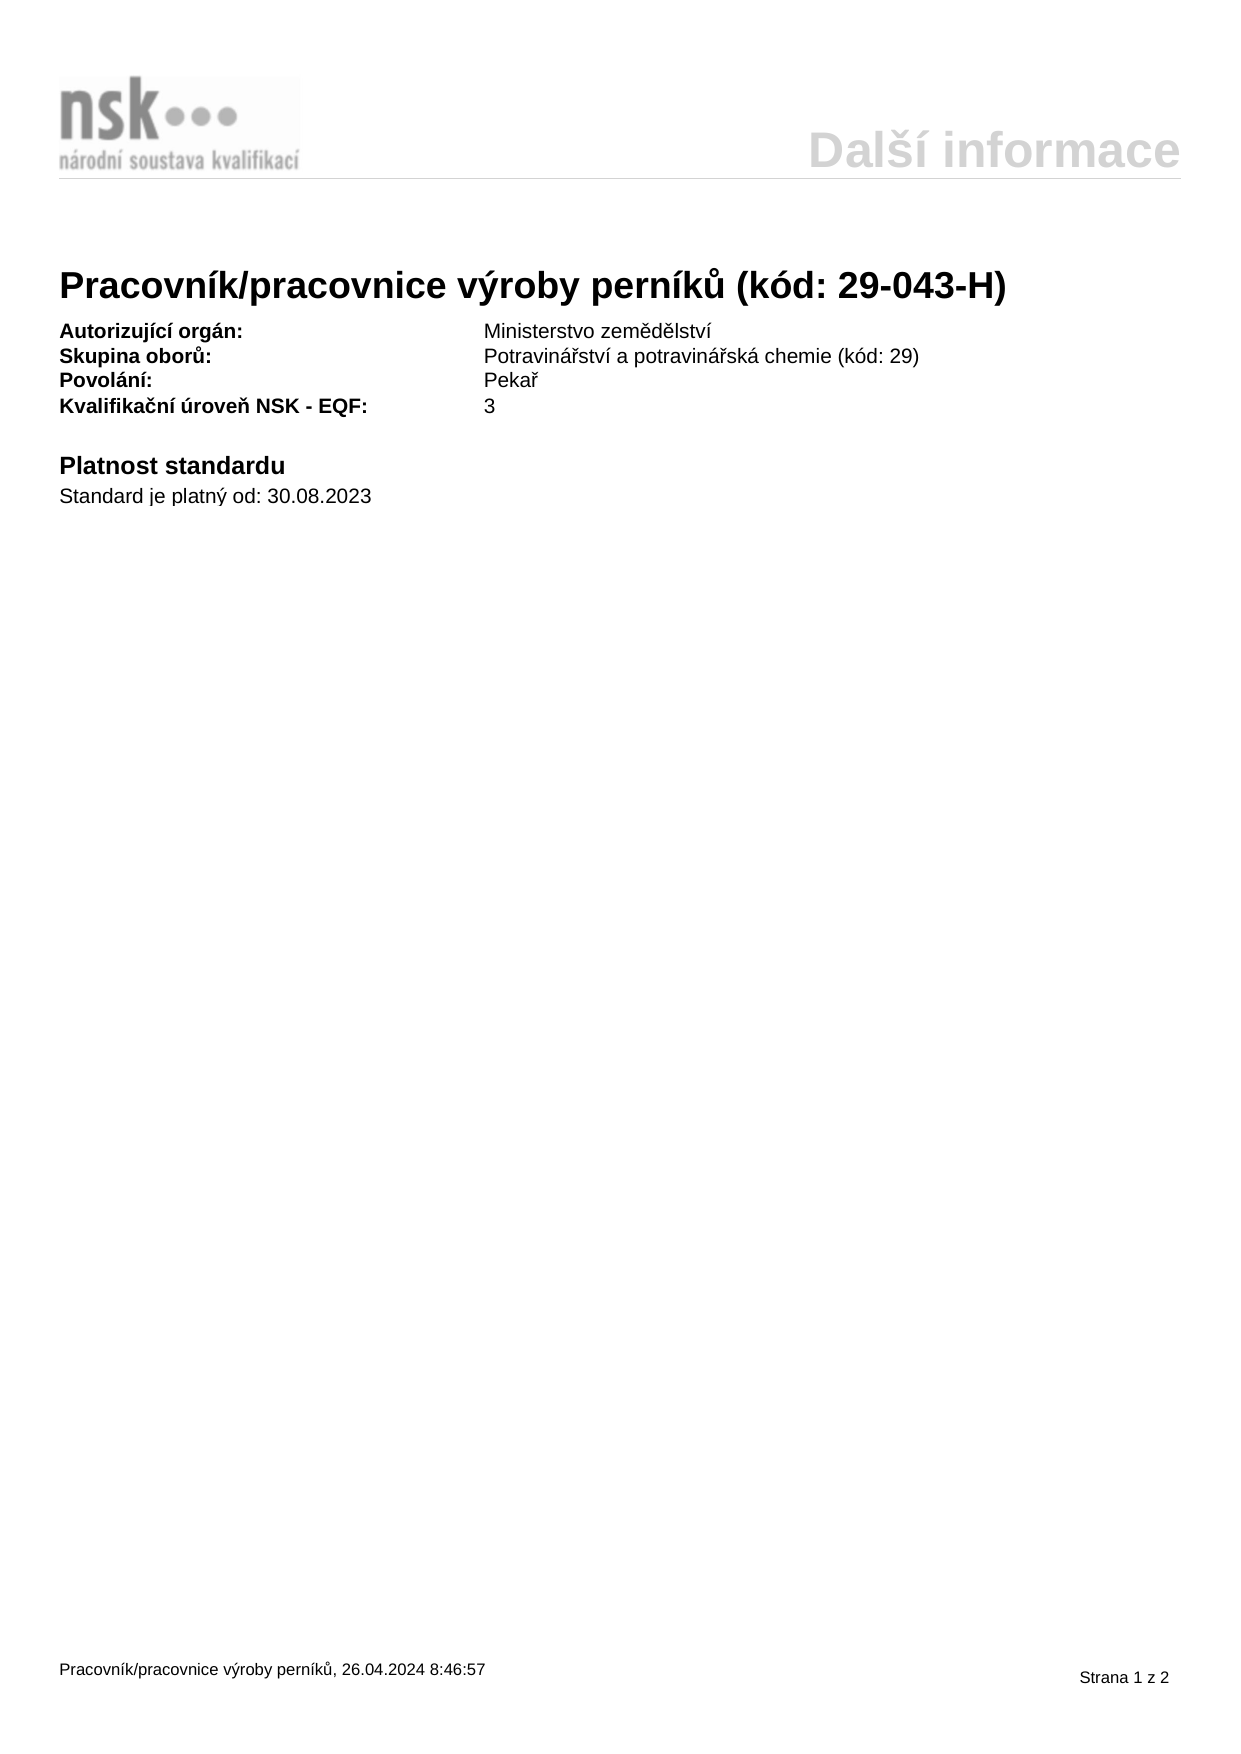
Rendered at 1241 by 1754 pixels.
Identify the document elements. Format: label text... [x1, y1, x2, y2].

table_cell Pracovník/pracovnice výroby perníků, 26.04.2024 8:46:57 [59, 1660, 862, 1696]
table_cell [59, 307, 483, 319]
table_cell Kvalifikační úroveň NSK - EQF: [59, 394, 483, 417]
table_cell [1169, 1106, 1181, 1383]
table_cell [626, 1384, 862, 1659]
table_header Další informace [626, 59, 1181, 178]
table_cell [620, 1106, 626, 1383]
table_cell [626, 806, 862, 1106]
table_cell [626, 1106, 862, 1383]
table_cell [626, 196, 862, 224]
table_cell Povolání: [59, 368, 483, 392]
table_cell Autorizující orgán: [59, 319, 483, 343]
table_cell [1169, 806, 1181, 1106]
table_cell Strana 1 z 2 [862, 1660, 1169, 1696]
table_cell [59, 1106, 483, 1383]
table_cell [59, 1384, 483, 1659]
table_cell [1169, 418, 1181, 447]
table_cell Potravinářství a potravinářská chemie (kód: 29) [484, 344, 1181, 368]
table_cell Pekař [484, 368, 1181, 393]
table_cell [484, 196, 620, 224]
table_cell Pracovník/pracovnice výroby perníků (kód: 29-043-H) [59, 224, 1181, 307]
table_cell [862, 307, 1169, 319]
table_cell [862, 418, 1169, 447]
table_cell [59, 418, 483, 447]
table_cell [1169, 196, 1181, 224]
table_cell [620, 307, 626, 319]
table_cell [59, 506, 483, 806]
table_cell Ministerstvo zemědělství [484, 319, 1181, 344]
table_cell [862, 1384, 1169, 1659]
table_header [621, 59, 626, 172]
table_cell [862, 506, 1169, 806]
table_cell [862, 196, 1169, 224]
table_cell [620, 418, 626, 447]
table_cell [59, 172, 483, 178]
table_cell Platnost standardu [59, 448, 1181, 483]
table_cell [484, 172, 620, 178]
table_cell [59, 179, 1181, 196]
table_cell [1169, 1660, 1181, 1696]
table_cell [626, 418, 862, 447]
table_cell [484, 307, 620, 319]
table_cell 3 [484, 394, 1181, 417]
table_cell [626, 506, 862, 806]
table_cell [484, 506, 620, 806]
table_cell [1169, 1384, 1181, 1659]
table_cell [862, 806, 1169, 1106]
table_cell [484, 806, 620, 1106]
table_cell Skupina oborů: [59, 344, 483, 368]
table_cell [1169, 307, 1181, 319]
table_cell [862, 1106, 1169, 1383]
table_cell [620, 196, 626, 224]
table_cell Standard je platný od: 30.08.2023 [59, 484, 1181, 506]
table_cell [620, 1384, 626, 1659]
table_cell [626, 307, 862, 319]
table_cell [59, 806, 483, 1106]
table_cell [620, 506, 626, 806]
table_cell [484, 1384, 620, 1659]
table_cell [484, 1106, 620, 1383]
table_cell [620, 806, 626, 1106]
picture [58, 59, 621, 172]
table_cell [1169, 506, 1181, 806]
table_cell [59, 196, 483, 224]
table_cell [484, 418, 620, 447]
